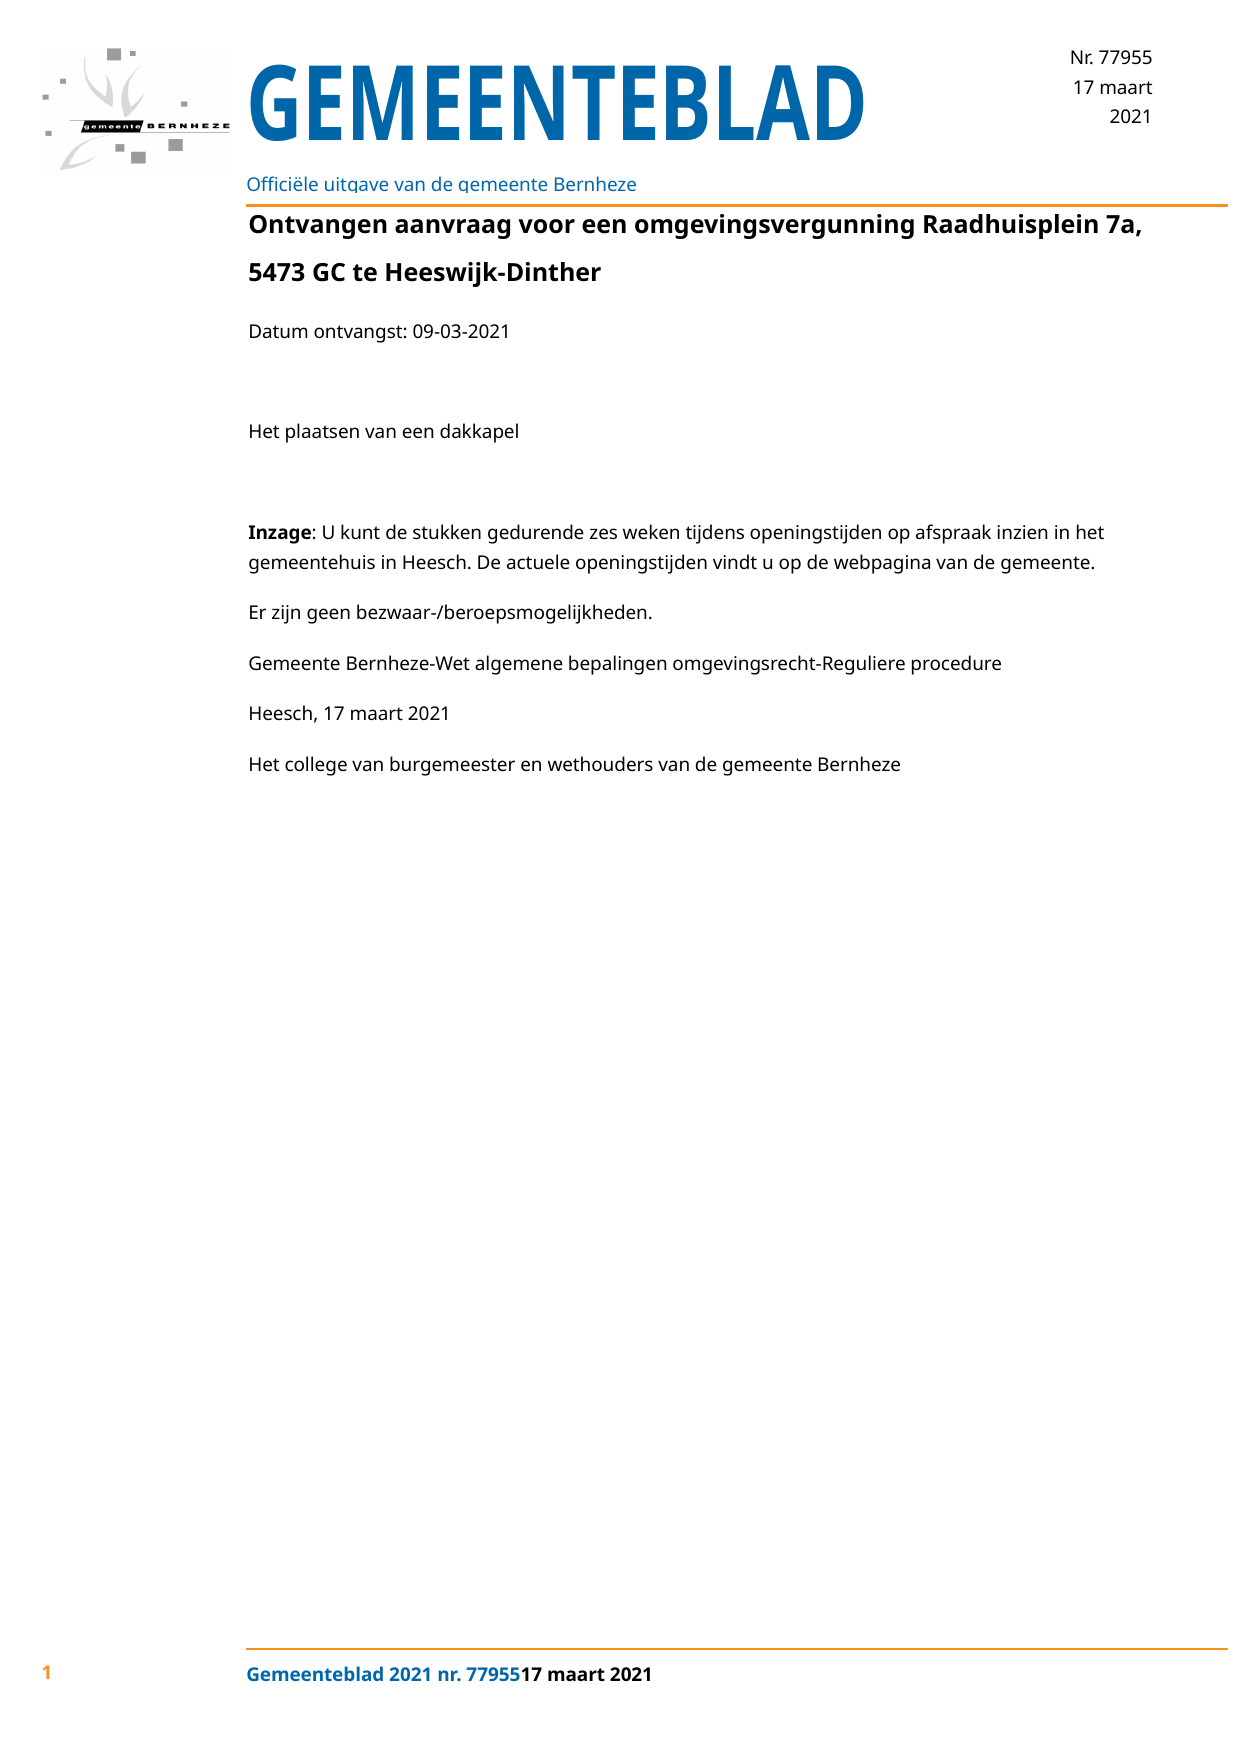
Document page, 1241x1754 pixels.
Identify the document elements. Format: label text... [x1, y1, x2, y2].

text Het plaatsen van een dakkapel [248, 419, 1152, 444]
text Ontvangen aanvraag voor een omgevingsvergunning Raadhuisplein 7a, 5473 GC te Heeswijk-Dinther [248, 207, 1152, 288]
text Inzage: U kunt de stukken gedurende zes weken tijdens openingstijden op afspraak inzien in het gemeentehuis in Heesch. De actuele openingstijden vindt u op de webpagina van de gemeente. [248, 519, 1152, 575]
text Het college van burgemeester en wethouders van de gemeente Bernheze [248, 751, 1152, 777]
text Heesch, 17 maart 2021 [248, 700, 1152, 726]
picture [41, 47, 231, 172]
text Er zijn geen bezwaar-/beroepsmogelijkheden. [248, 599, 1152, 625]
text Datum ontvangst: 09-03-2021 [248, 318, 1152, 344]
text Gemeente Bernheze-Wet algemene bepalingen omgevingsrecht-Reguliere procedure [248, 650, 1152, 676]
